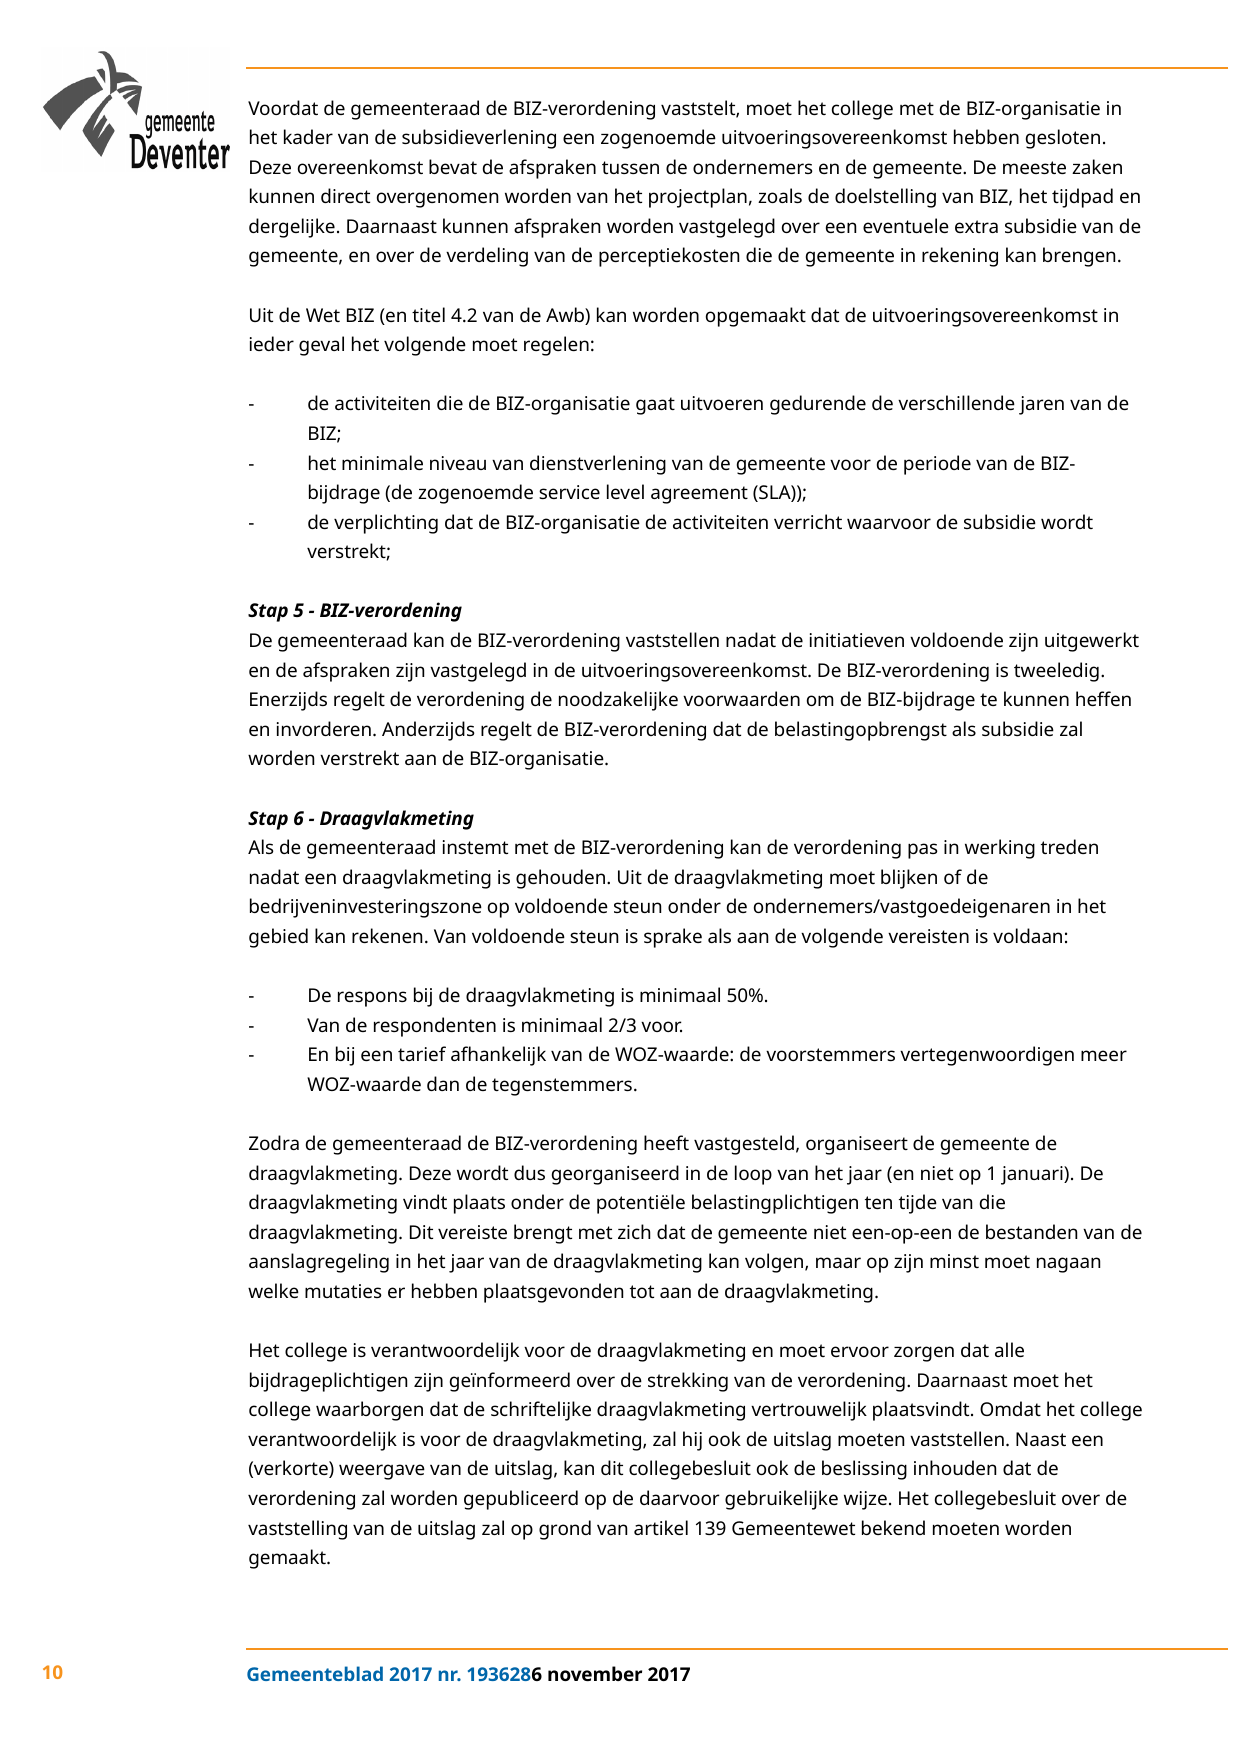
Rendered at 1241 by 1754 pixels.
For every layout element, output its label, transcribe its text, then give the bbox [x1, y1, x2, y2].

list De respons bij de draagvlakmeting is minimaal 50%. [248, 982, 1152, 1008]
text Stap 6 - Draagvlakmeting [248, 805, 1152, 831]
text Zodra de gemeenteraad de BIZ-verordening heeft vastgesteld, organiseert de gemeente de draagvlakmeting. Deze wordt dus georganiseerd in de loop van het jaar (en niet op 1 januari). De draagvlakmeting vindt plaats onder de potentiële belastingplichtigen ten tijde van die draagvlakmeting. Dit vereiste brengt met zich dat de gemeente niet een-op-een de bestanden van de aanslagregeling in het jaar van de draagvlakmeting kan volgen, maar op zijn minst moet nagaan welke mutaties er hebben plaatsgevonden tot aan de draagvlakmeting. [248, 1130, 1152, 1304]
list de activiteiten die de BIZ-organisatie gaat uitvoeren gedurende de verschillende jaren van de BIZ; [248, 391, 1152, 446]
list Van de respondenten is minimaal 2/3 voor. [248, 1012, 1152, 1038]
text Voordat de gemeenteraad de BIZ-verordening vaststelt, moet het college met de BIZ-organisatie in het kader van de subsidieverlening een zogenoemde uitvoeringsovereenkomst hebben gesloten. Deze overeenkomst bevat de afspraken tussen de ondernemers en de gemeente. De meeste zaken kunnen direct overgenomen worden van het projectplan, zoals de doelstelling van BIZ, het tijdpad en dergelijke. Daarnaast kunnen afspraken worden vastgelegd over een eventuele extra subsidie van de gemeente, en over de verdeling van de perceptiekosten die de gemeente in rekening kan brengen. [248, 95, 1152, 268]
text Het college is verantwoordelijk voor de draagvlakmeting en moet ervoor zorgen dat alle bijdrageplichtigen zijn geïnformeerd over de strekking van de verordening. Daarnaast moet het college waarborgen dat de schriftelijke draagvlakmeting vertrouwelijk plaatsvindt. Omdat het college verantwoordelijk is voor de draagvlakmeting, zal hij ook de uitslag moeten vaststellen. Naast een (verkorte) weergave van de uitslag, kan dit collegebesluit ook de beslissing inhouden dat de verordening zal worden gepubliceerd op de daarvoor gebruikelijke wijze. Het collegebesluit over de vaststelling van de uitslag zal op grond van artikel 139 Gemeentewet bekend moeten worden gemaakt. [248, 1337, 1152, 1570]
picture [41, 47, 231, 172]
list En bij een tarief afhankelijk van de WOZ-waarde: de voorstemmers vertegenwoordigen meer WOZ-waarde dan de tegenstemmers. [248, 1041, 1152, 1097]
text De gemeenteraad kan de BIZ-verordening vaststellen nadat de initiatieven voldoende zijn uitgewerkt en de afspraken zijn vastgelegd in de uitvoeringsovereenkomst. De BIZ-verordening is tweeledig. Enerzijds regelt de verordening de noodzakelijke voorwaarden om de BIZ-bijdrage te kunnen heffen en invorderen. Anderzijds regelt de BIZ-verordening dat de belastingopbrengst als subsidie zal worden verstrekt aan de BIZ-organisatie. [248, 627, 1152, 771]
list de verplichting dat de BIZ-organisatie de activiteiten verricht waarvoor de subsidie wordt verstrekt; [248, 509, 1152, 564]
text Als de gemeenteraad instemt met de BIZ-verordening kan de verordening pas in werking treden nadat een draagvlakmeting is gehouden. Uit de draagvlakmeting moet blijken of de bedrijveninvesteringszone op voldoende steun onder de ondernemers/vastgoedeigenaren in het gebied kan rekenen. Van voldoende steun is sprake als aan de volgende vereisten is voldaan: [248, 834, 1152, 949]
text Stap 5 - BIZ-verordening [248, 598, 1152, 623]
list het minimale niveau van dienstverlening van de gemeente voor de periode van de BIZ- bijdrage (de zogenoemde service level agreement (SLA)); [248, 450, 1152, 505]
text Uit de Wet BIZ (en titel 4.2 van de Awb) kan worden opgemaakt dat de uitvoeringsovereenkomst in ieder geval het volgende moet regelen: [248, 302, 1152, 357]
